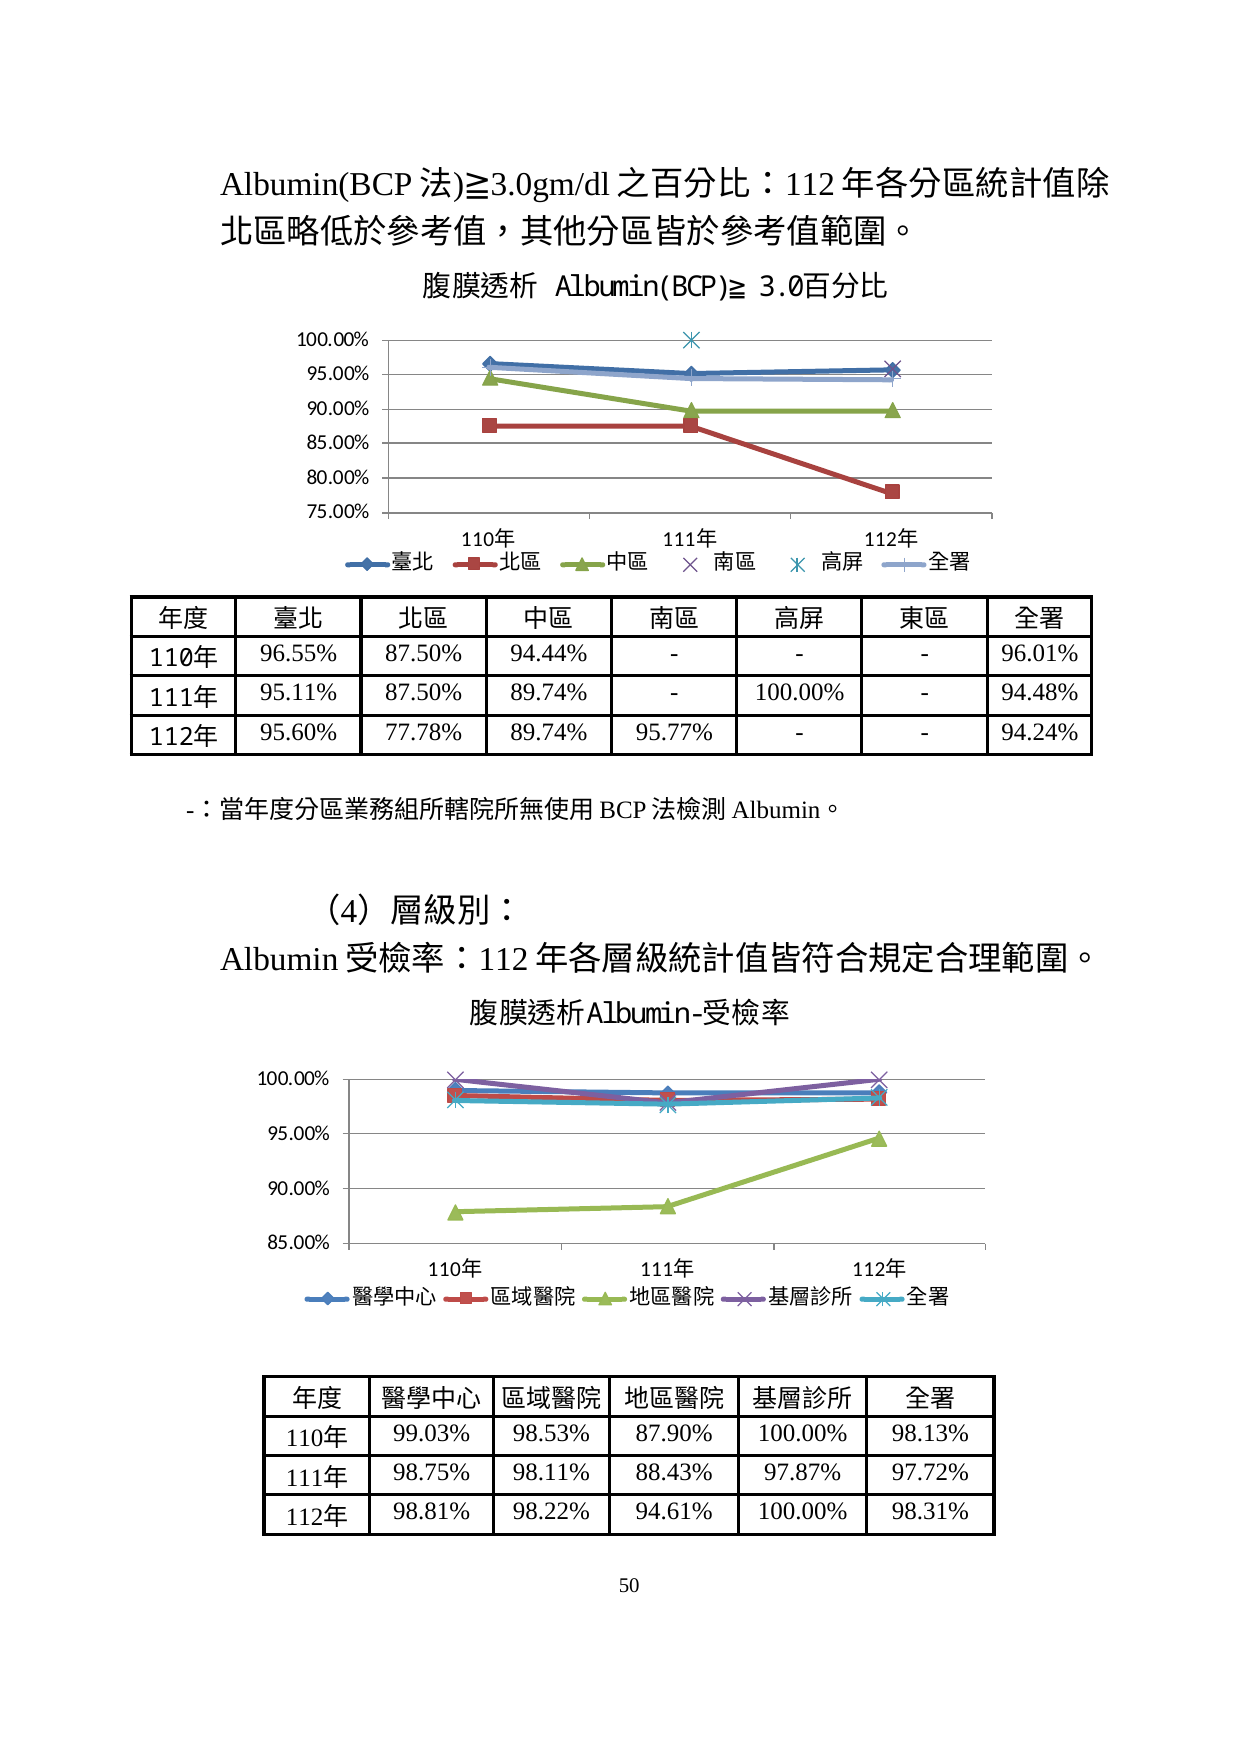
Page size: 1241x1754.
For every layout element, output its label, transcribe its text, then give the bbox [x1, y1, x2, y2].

table_cell - [863, 638, 986, 674]
table_cell 98.22% [495, 1496, 608, 1533]
table_cell 100.00% [740, 1418, 865, 1454]
table_header 基層診所 [740, 1378, 865, 1414]
table_header 醫學中心 [371, 1378, 492, 1414]
table_header 南區 [613, 599, 735, 635]
list 層級別： [307, 883, 1122, 932]
table_cell 98.75% [371, 1457, 492, 1493]
table_header 全署 [989, 599, 1090, 635]
table_header 年度 [133, 599, 234, 635]
table_cell 98.13% [868, 1418, 992, 1454]
table_header 臺北 [237, 599, 359, 635]
table_cell 89.74% [488, 717, 610, 753]
table_cell 98.53% [495, 1418, 608, 1454]
table_header 區域醫院 [495, 1378, 608, 1414]
table_cell - [863, 717, 986, 753]
table_cell - [738, 717, 860, 753]
table_header 高屏 [738, 599, 860, 635]
table_header 東區 [863, 599, 986, 635]
table_cell 96.55% [237, 638, 359, 674]
table_cell - [863, 677, 986, 713]
table_cell 100.00% [740, 1496, 865, 1533]
table_cell 87.50% [363, 638, 485, 674]
table_cell 89.74% [488, 677, 610, 713]
table_cell 95.60% [237, 717, 359, 753]
table_header 北區 [363, 599, 485, 635]
table_cell 94.61% [611, 1496, 737, 1533]
table_cell 97.72% [868, 1457, 992, 1493]
table_cell 87.50% [363, 677, 485, 713]
table_cell 110年 [266, 1418, 368, 1454]
table_cell - [613, 677, 735, 713]
table_cell - [738, 638, 860, 674]
table_cell 100.00% [738, 677, 860, 713]
table_cell 98.11% [495, 1457, 608, 1493]
table_cell 88.43% [611, 1457, 737, 1493]
table_cell 111年 [266, 1457, 368, 1493]
table_cell - [613, 638, 735, 674]
text Albumin(BCP法)≧3.0gm/dl之百分比：112年各分區統計值除北區略低於參考值，其他分區皆於參考值範圍。 [220, 156, 1111, 253]
table_cell 97.87% [740, 1457, 865, 1493]
table_cell 77.78% [363, 717, 485, 753]
table_cell 98.31% [868, 1496, 992, 1533]
table_cell 112年 [266, 1496, 368, 1533]
table_cell 87.90% [611, 1418, 737, 1454]
table_cell 94.24% [989, 717, 1090, 753]
table_cell 110年 [133, 638, 234, 674]
table_header 地區醫院 [611, 1378, 737, 1414]
table_cell 94.48% [989, 677, 1090, 713]
table_header 年度 [266, 1378, 368, 1414]
table_cell 99.03% [371, 1418, 492, 1454]
table_cell 94.44% [488, 638, 610, 674]
text Albumin受檢率：112年各層級統計值皆符合規定合理範圍。 [220, 932, 1111, 980]
table_cell 95.77% [613, 717, 735, 753]
table_cell 111年 [133, 677, 234, 713]
table_cell 112年 [133, 717, 234, 753]
text -：當年度分區業務組所轄院所無使用BCP法檢測Albumin。 [186, 789, 1122, 826]
table_cell 98.81% [371, 1496, 492, 1533]
table_header 中區 [488, 599, 610, 635]
table_cell 96.01% [989, 638, 1090, 674]
table_header 全署 [868, 1378, 992, 1414]
table_cell 95.11% [237, 677, 359, 713]
